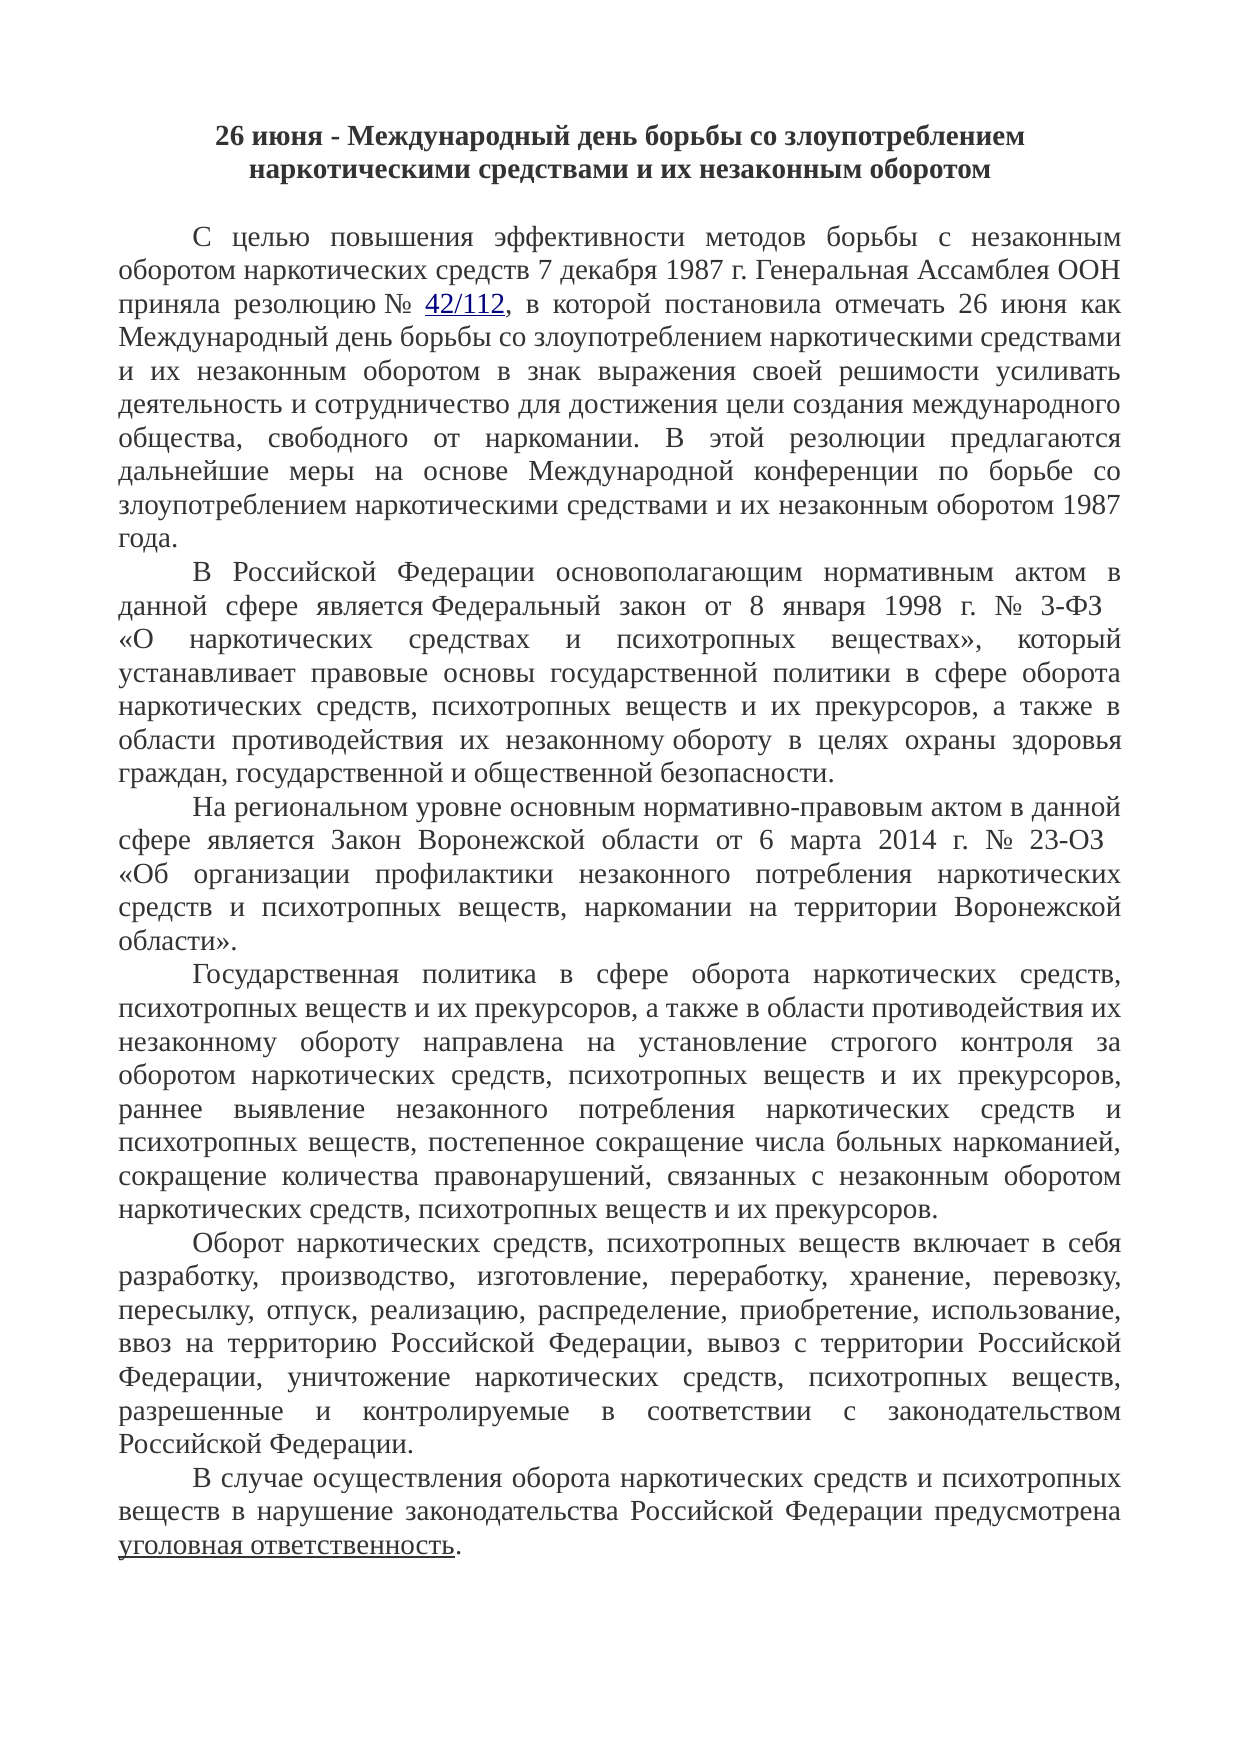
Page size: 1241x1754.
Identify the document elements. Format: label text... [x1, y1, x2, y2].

text Оборот наркотических средств, психотропных веществ включает в себя разработку, производство, изготовление, переработку, хранение, перевозку, пересылку, отпуск, реализацию, распределение, приобретение, использование, ввоз на территорию Российской Федерации, вывоз с территории Российской Федерации, уничтожение наркотических средств, психотропных веществ, разрешенные и контролируемые в соответствии с законодательством Российской Федерации. [118, 1225, 1122, 1460]
text На региональном уровне основным нормативно-правовым актом в данной сфере является Закон Воронежской области от 6 марта 2014 г. № 23-ОЗ «Об организации профилактики незаконного потребления наркотических средств и психотропных веществ, наркомании на территории Воронежской области». [118, 789, 1122, 957]
text В Российской Федерации основополагающим нормативным актом в данной сфере является Федеральный закон от 8 января 1998 г. № 3-ФЗ «О наркотических средствах и психотропных веществах», который устанавливает правовые основы государственной политики в сфере оборота наркотических средств, психотропных веществ и их прекурсоров, а также в области противодействия их незаконному обороту в целях охраны здоровья граждан, государственной и общественной безопасности. [118, 554, 1122, 789]
text 26 июня - Международный день борьбы со злоупотреблением наркотическими средствами и их незаконным оборотом [118, 118, 1122, 185]
text В случае осуществления оборота наркотических средств и психотропных веществ в нарушение законодательства Российской Федерации предусмотрена уголовная ответственность. [118, 1460, 1122, 1560]
text С целью повышения эффективности методов борьбы с незаконным оборотом наркотических средств 7 декабря 1987 г. Генеральная Ассамблея ООН приняла резолюцию № 42/112, в которой постановила отмечать 26 июня как Международный день борьбы со злоупотреблением наркотическими средствами и их незаконным оборотом в знак выражения своей решимости усиливать деятельность и сотрудничество для достижения цели создания международного общества, свободного от наркомании. В этой резолюции предлагаются дальнейшие меры на основе Международной конференции по борьбе со злоупотреблением наркотическими средствами и их незаконным оборотом 1987 года. [118, 219, 1122, 554]
text Государственная политика в сфере оборота наркотических средств, психотропных веществ и их прекурсоров, а также в области противодействия их незаконному обороту направлена на установление строгого контроля за оборотом наркотических средств, психотропных веществ и их прекурсоров, раннее выявление незаконного потребления наркотических средств и психотропных веществ, постепенное сокращение числа больных наркоманией, сокращение количества правонарушений, связанных с незаконным оборотом наркотических средств, психотропных веществ и их прекурсоров. [118, 957, 1122, 1225]
